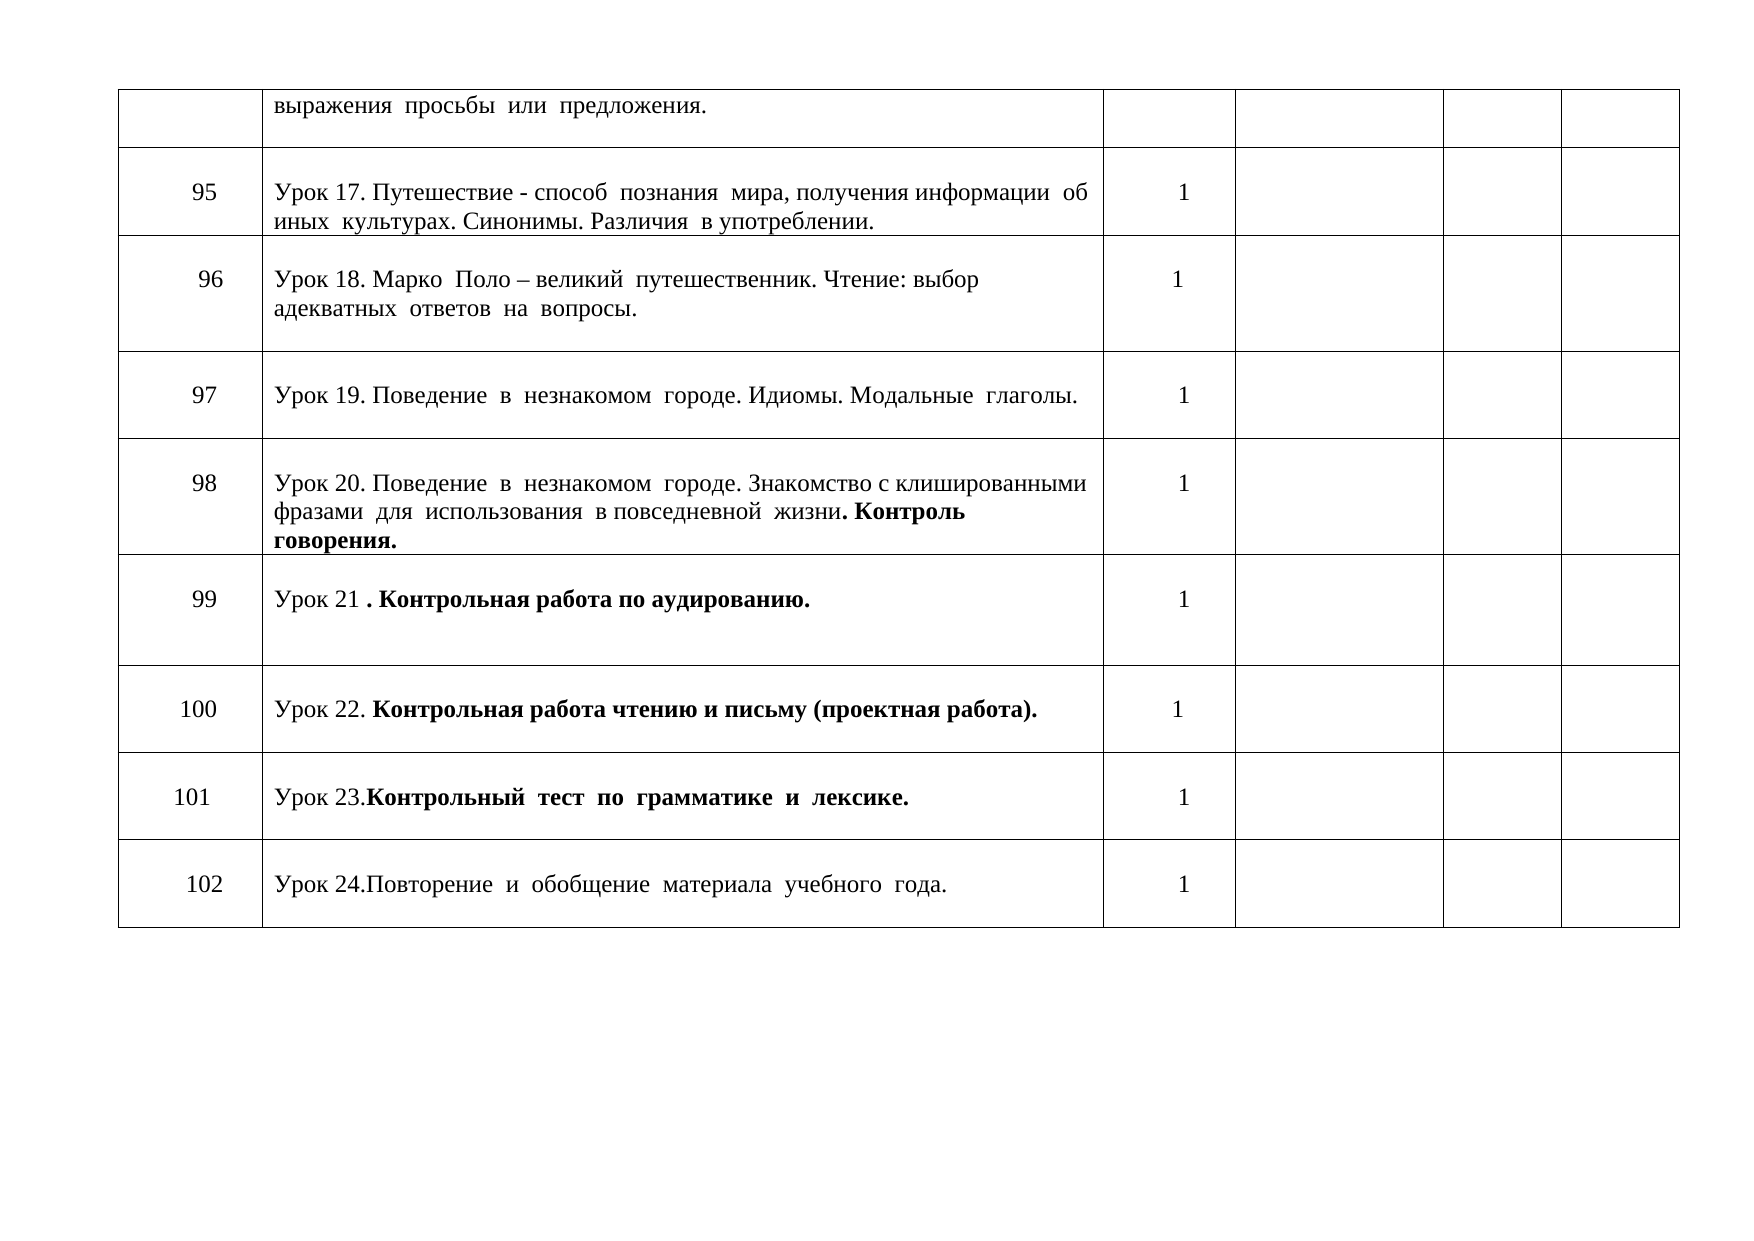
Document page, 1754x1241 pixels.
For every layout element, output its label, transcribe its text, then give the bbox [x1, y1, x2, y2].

table_cell [1236, 148, 1443, 234]
table_cell 1 [1104, 439, 1235, 554]
table_cell [1562, 555, 1679, 665]
table_cell [1562, 666, 1679, 752]
table_cell [1104, 90, 1235, 147]
table_cell [1444, 439, 1561, 554]
table_cell Урок 24.Повторение и обобщение материала учебного года. [263, 840, 1103, 927]
table_cell [1444, 666, 1561, 752]
table_cell Урок 21 . Контрольная работа по аудированию. [263, 555, 1103, 665]
table_cell [1236, 753, 1443, 839]
table_cell [1562, 90, 1679, 147]
table_cell 1 [1104, 666, 1235, 752]
table_cell [1444, 352, 1561, 438]
table_cell Урок 22. Контрольная работа чтению и письму (проектная работа). [263, 666, 1103, 752]
table_cell выражения просьбы или предложения. [263, 90, 1103, 147]
table_cell Урок 23.Контрольный тест по грамматике и лексике. [263, 753, 1103, 839]
table_cell [1444, 148, 1561, 234]
table_cell 1 [1104, 236, 1235, 351]
table_cell [1444, 840, 1561, 927]
table_cell [1562, 753, 1679, 839]
table_cell [1444, 236, 1561, 351]
table_cell 98 [119, 439, 262, 554]
table_cell [1562, 236, 1679, 351]
table_cell [1562, 840, 1679, 927]
table_cell [1236, 236, 1443, 351]
table_cell 95 [119, 148, 262, 234]
table_cell [1444, 753, 1561, 839]
table_cell Урок 20. Поведение в незнакомом городе. Знакомство с клишированными фразами для использования в повседневной жизни. Контроль говорения. [263, 439, 1103, 554]
table_cell [1236, 555, 1443, 665]
table_cell [1236, 90, 1443, 147]
table_cell 99 [119, 555, 262, 665]
table_cell 96 [119, 236, 262, 351]
table_cell [1444, 90, 1561, 147]
table_cell [1562, 352, 1679, 438]
table_cell [1562, 148, 1679, 234]
table_cell [1236, 352, 1443, 438]
table_cell [1236, 439, 1443, 554]
table_cell 102 [119, 840, 262, 927]
table_cell [119, 90, 262, 147]
table_cell 101 [119, 753, 262, 839]
table_cell 97 [119, 352, 262, 438]
table_cell 1 [1104, 840, 1235, 927]
table_cell [1236, 840, 1443, 927]
table_cell Урок 17. Путешествие - способ познания мира, получения информации об иных культурах. Синонимы. Различия в употреблении. [263, 148, 1103, 234]
table_cell 1 [1104, 352, 1235, 438]
table_cell 1 [1104, 753, 1235, 839]
table_cell [1444, 555, 1561, 665]
table_cell 100 [119, 666, 262, 752]
table_cell Урок 18. Марко Поло – великий путешественник. Чтение: выбор адекватных ответов на вопросы. [263, 236, 1103, 351]
table_cell [1562, 439, 1679, 554]
table_cell 1 [1104, 555, 1235, 665]
table_cell [1236, 666, 1443, 752]
table_cell Урок 19. Поведение в незнакомом городе. Идиомы. Модальные глаголы. [263, 352, 1103, 438]
table_cell 1 [1104, 148, 1235, 234]
